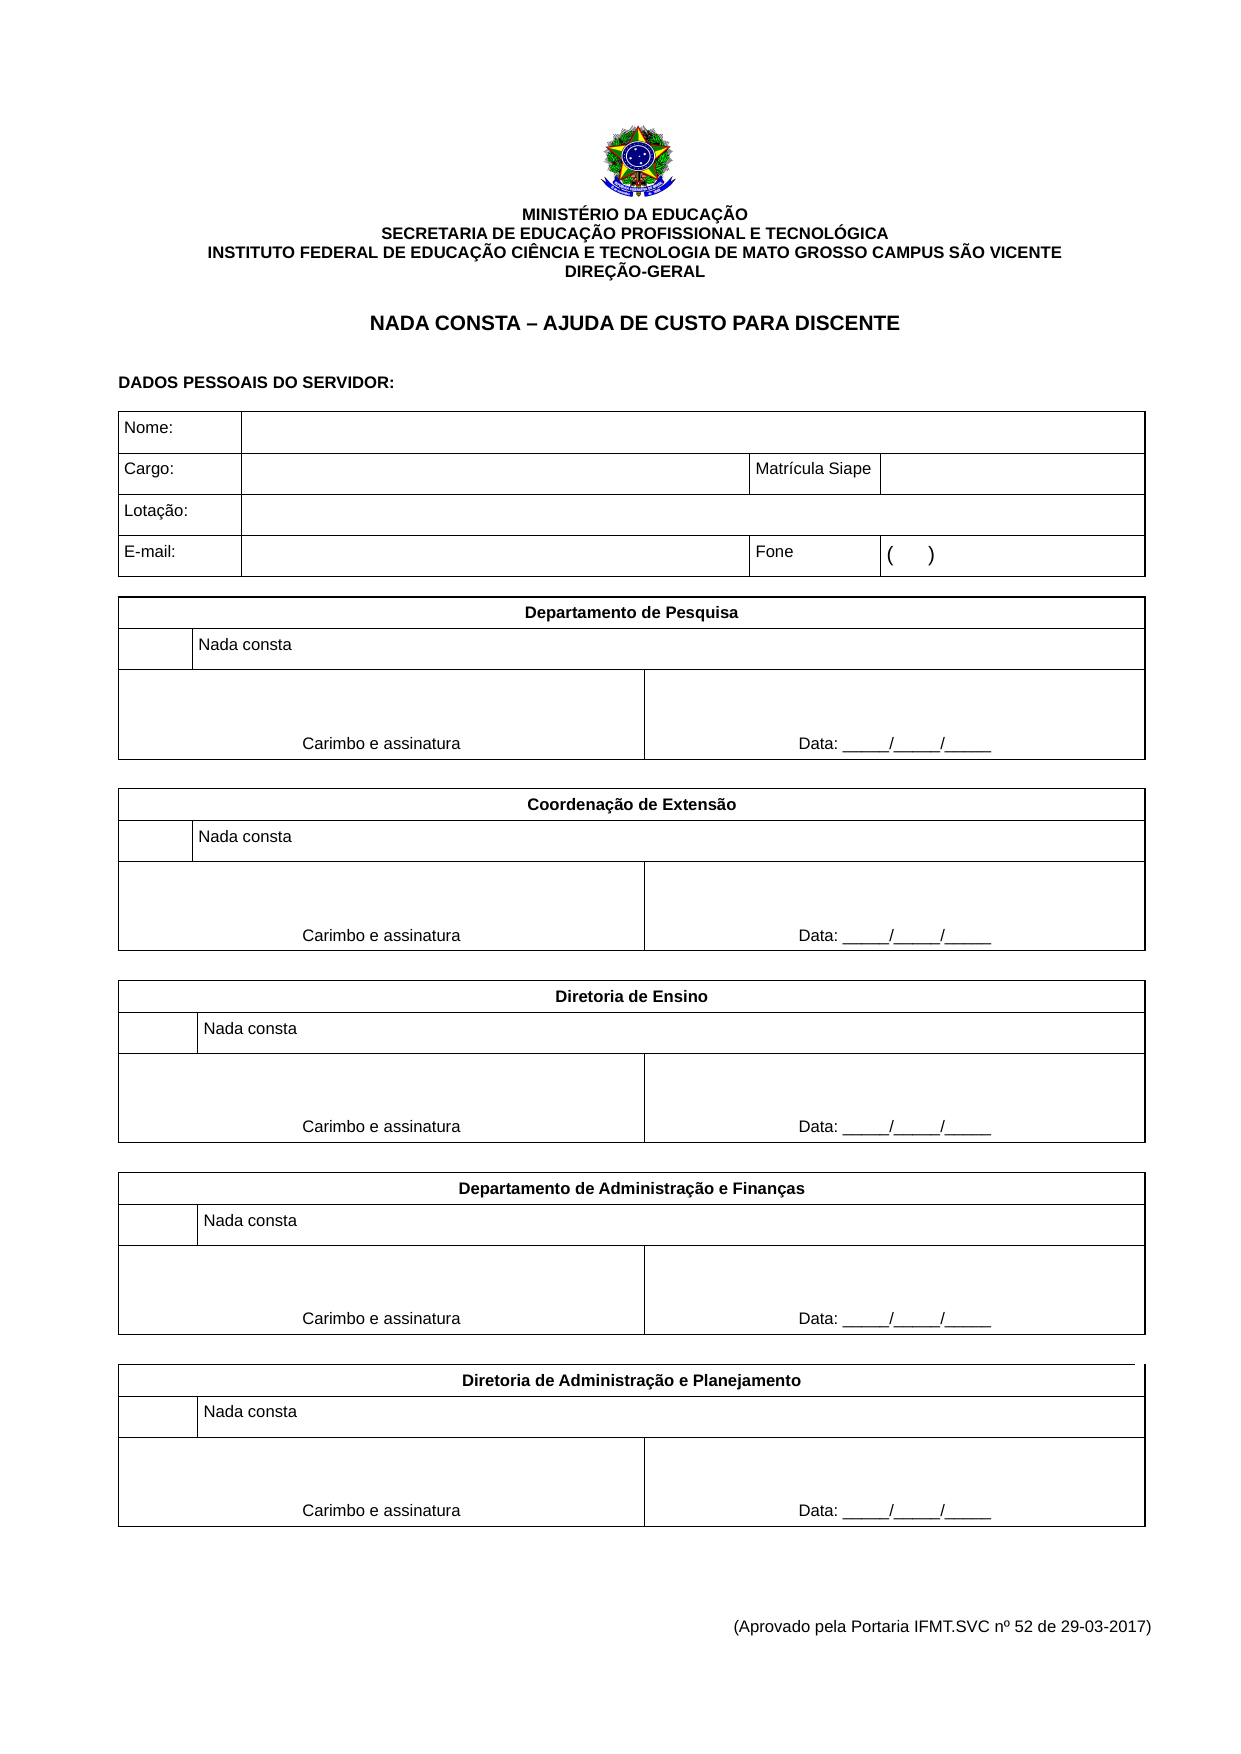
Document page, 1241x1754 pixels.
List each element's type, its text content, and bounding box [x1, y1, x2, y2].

table_cell [242, 495, 1144, 535]
table_cell [881, 454, 1144, 494]
table_cell Data: _____/_____/_____ [645, 1246, 1144, 1334]
table_cell Carimbo e assinatura [119, 1246, 644, 1334]
table_cell [242, 454, 749, 494]
table_cell Nada consta [193, 629, 1144, 669]
table_cell [119, 629, 192, 669]
table_cell Carimbo e assinatura [119, 1054, 644, 1142]
table_cell Matrícula Siape [750, 454, 880, 494]
text NADA CONSTA – AJUDA DE CUSTO PARA DISCENTE [118, 311, 1152, 334]
table_cell [119, 1013, 197, 1053]
table_cell Data: _____/_____/_____ [645, 1438, 1144, 1526]
table_header Departamento de Administração e Finanças [119, 1173, 1144, 1204]
table_header Diretoria de Ensino [119, 981, 1144, 1012]
table_cell Data: _____/_____/_____ [645, 1054, 1144, 1142]
table_cell [242, 536, 749, 576]
table_cell Nada consta [198, 1013, 1144, 1053]
table_cell ( ) [881, 536, 1144, 576]
table_cell Nada consta [198, 1205, 1144, 1245]
table_cell Carimbo e assinatura [119, 1438, 644, 1526]
table_cell Nada consta [198, 1397, 1144, 1437]
table_header Nome: [119, 412, 241, 452]
table_cell Data: _____/_____/_____ [645, 862, 1144, 950]
table_cell [119, 1205, 197, 1245]
table_cell Cargo: [119, 454, 241, 494]
table_header Departamento de Pesquisa [119, 598, 1144, 628]
table_cell [119, 1397, 197, 1437]
table_cell Diretoria de Administração e Planejamento [119, 1364, 1144, 1396]
table_cell Data: _____/_____/_____ [645, 670, 1144, 758]
table_cell [1139, 1335, 1145, 1364]
table_cell Carimbo e assinatura [119, 670, 644, 758]
table_cell [119, 821, 192, 861]
table_header Coordenação de Extensão [119, 789, 1144, 820]
text DADOS PESSOAIS DO SERVIDOR: [118, 373, 1152, 392]
table_cell Nada consta [193, 821, 1144, 861]
table_cell Carimbo e assinatura [119, 862, 644, 950]
table_cell [1135, 1335, 1139, 1364]
table_cell Fone [750, 536, 880, 576]
table_cell Lotação: [119, 495, 241, 535]
table_header [242, 412, 1144, 452]
table_cell [118, 1335, 1134, 1364]
table_cell E-mail: [119, 536, 241, 576]
